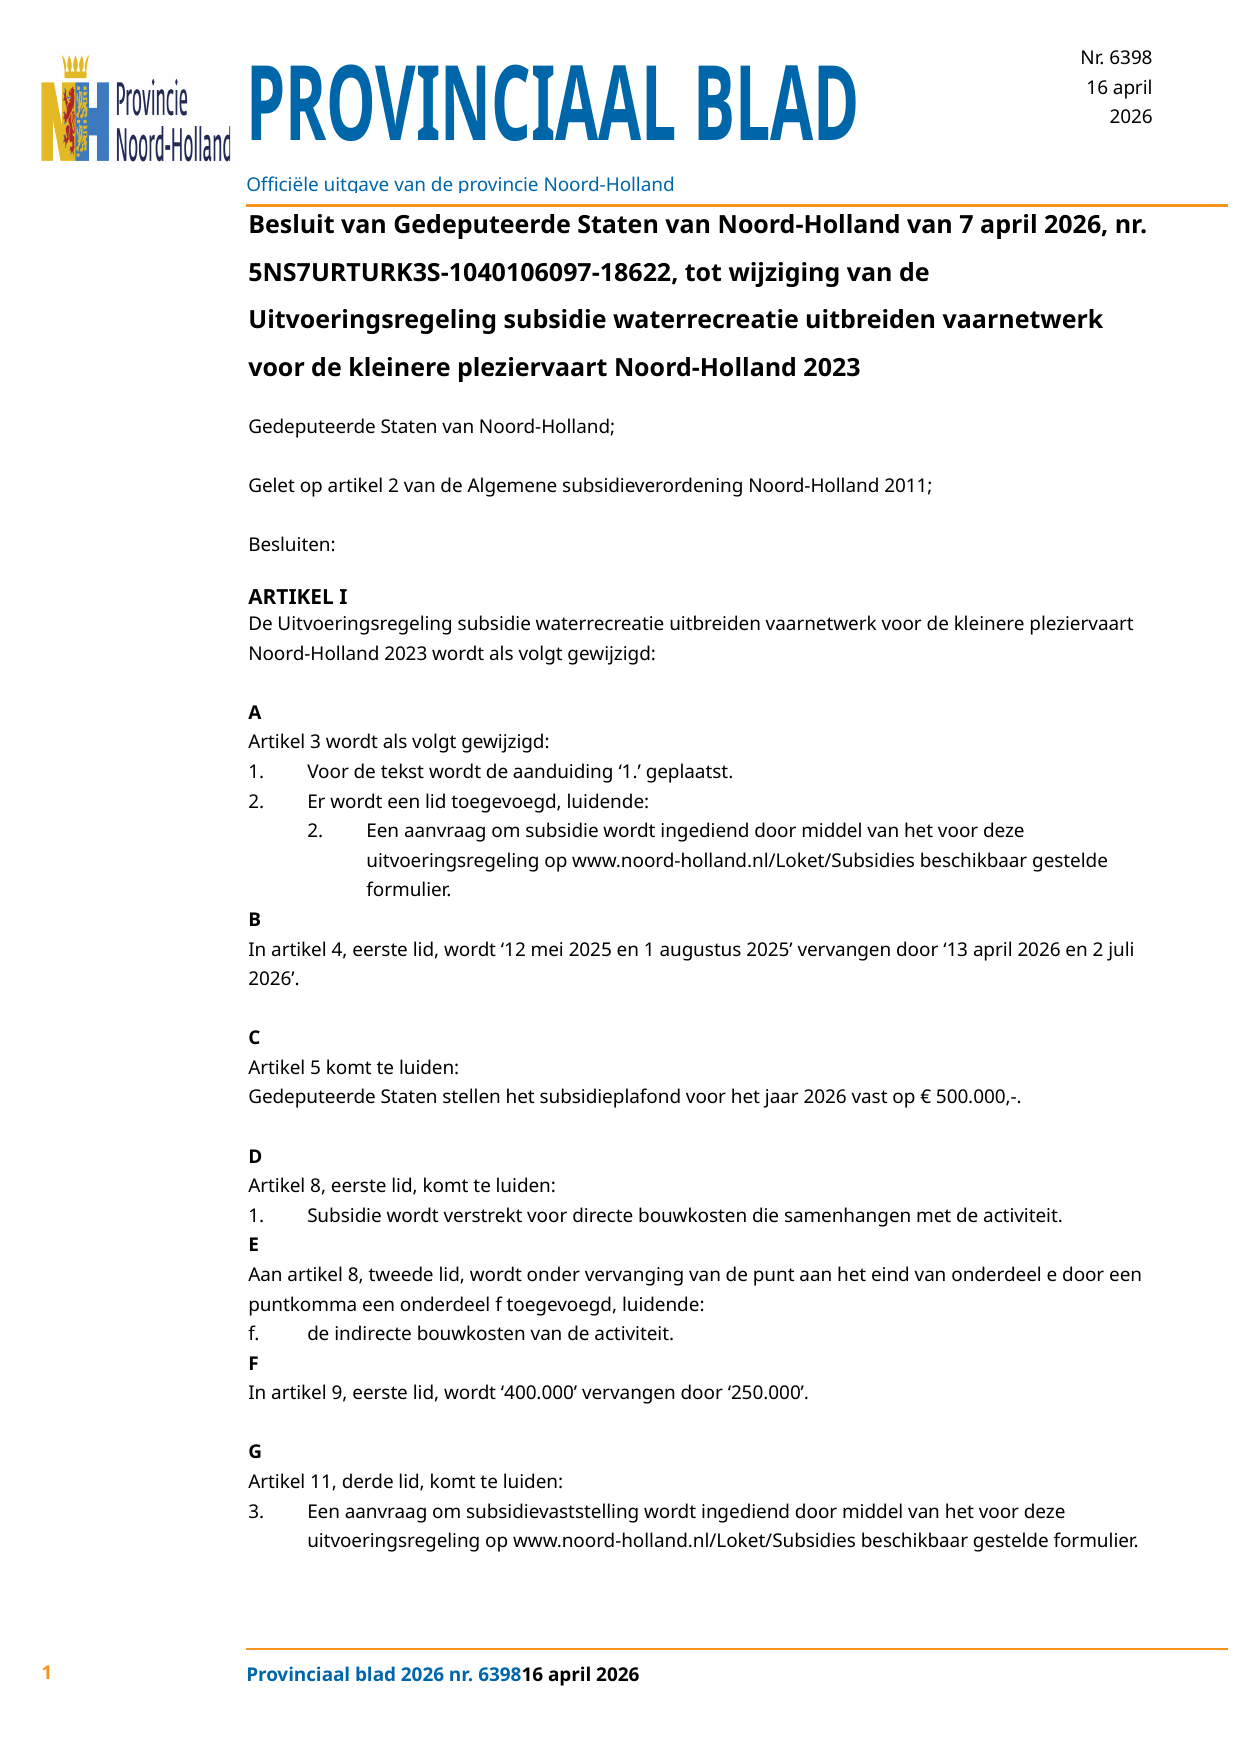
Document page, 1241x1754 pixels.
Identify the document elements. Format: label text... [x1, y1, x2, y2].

text Artikel 5 komt te luiden: [248, 1054, 1152, 1080]
picture [41, 47, 231, 172]
text Gelet op artikel 2 van de Algemene subsidieverordening Noord-Holland 2011; [248, 472, 1152, 498]
text In artikel 4, eerste lid, wordt ‘12 mei 2025 en 1 augustus 2025’ vervangen door ‘13 april 2026 en 2 juli 2026’. [248, 936, 1152, 991]
text Besluiten: [248, 531, 1152, 557]
text A [248, 699, 1152, 725]
text Gedeputeerde Staten stellen het subsidieplafond voor het jaar 2026 vast op € 500.000,-. [248, 1084, 1152, 1109]
text De Uitvoeringsregeling subsidie waterrecreatie uitbreiden vaarnetwerk voor de kleinere pleziervaart Noord-Holland 2023 wordt als volgt gewijzigd: [248, 610, 1152, 666]
text F [248, 1350, 1152, 1376]
text Artikel 3 wordt als volgt gewijzigd: [248, 729, 1152, 754]
list Een aanvraag om subsidie wordt ingediend door middel van het voor deze uitvoeringsregeling op www.noord-holland.nl/Loket/Subsidies beschikbaar gestelde formulier. [307, 817, 1152, 902]
list Subsidie wordt verstrekt voor directe bouwkosten die samenhangen met de activiteit. [248, 1202, 1152, 1228]
text G [248, 1439, 1152, 1464]
text Besluit van Gedeputeerde Staten van Noord-Holland van 7 april 2026, nr. 5NS7URTURK3S-1040106097-18622, tot wijziging van de Uitvoeringsregeling subsidie waterrecreatie uitbreiden vaarnetwerk voor de kleinere pleziervaart Noord-Holland 2023 [248, 207, 1152, 384]
text C [248, 1024, 1152, 1050]
list Er wordt een lid toegevoegd, luidende: [248, 788, 1152, 813]
text Artikel 11, derde lid, komt te luiden: [248, 1468, 1152, 1494]
text Gedeputeerde Staten van Noord-Holland; [248, 413, 1152, 439]
text E [248, 1232, 1152, 1257]
text Aan artikel 8, tweede lid, wordt onder vervanging van de punt aan het eind van onderdeel e door een puntkomma een onderdeel f toegevoegd, luidende: [248, 1261, 1152, 1316]
text B [248, 906, 1152, 932]
text ARTIKEL I [248, 582, 1152, 610]
list Voor de tekst wordt de aanduiding ‘1.’ geplaatst. [248, 758, 1152, 784]
list Een aanvraag om subsidievaststelling wordt ingediend door middel van het voor deze uitvoeringsregeling op www.noord-holland.nl/Loket/Subsidies beschikbaar gestelde formulier. [248, 1498, 1152, 1553]
text In artikel 9, eerste lid, wordt ‘400.000’ vervangen door ‘250.000’. [248, 1379, 1152, 1405]
text Artikel 8, eerste lid, komt te luiden: [248, 1172, 1152, 1198]
list de indirecte bouwkosten van de activiteit. [248, 1320, 1152, 1346]
text D [248, 1143, 1152, 1168]
